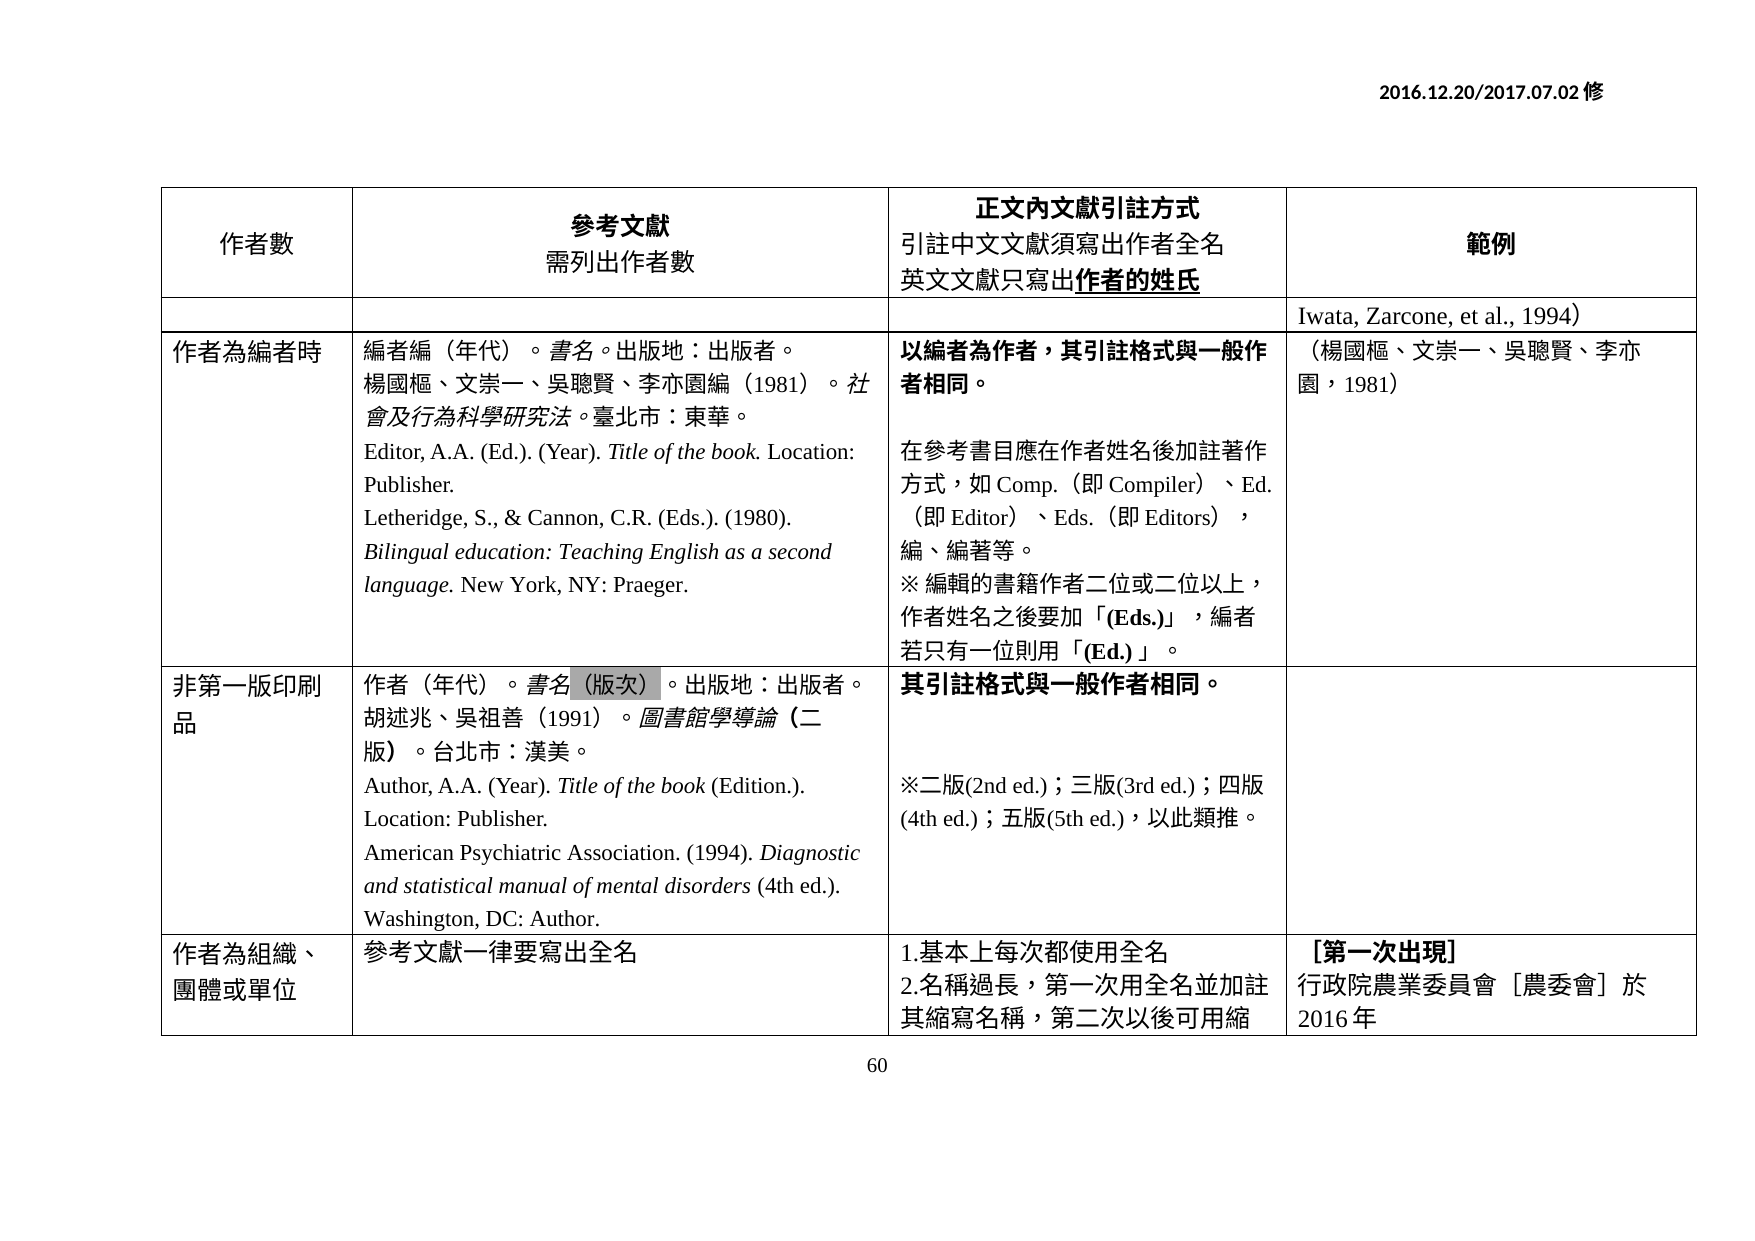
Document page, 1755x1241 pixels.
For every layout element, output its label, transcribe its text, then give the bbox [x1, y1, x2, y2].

table_cell [353, 298, 888, 331]
table_cell 參考文獻一律要寫出全名 [353, 935, 888, 1034]
table_cell 編者編（年代）。書名。出版地：出版者。 楊國樞、文崇一、吳聰賢、李亦園編（1981）。社會及行為科學研究法。臺北市：東華。 Editor, A.A. (Ed.). (Year). Title of the book. Location: Publisher. Letheridge, S., & Cannon, C.R. (Eds.). (1980). Bilingual education: Teaching English as a second language. New York, NY: Praeger. [353, 333, 888, 666]
table_cell [1287, 667, 1696, 933]
table_cell [162, 298, 352, 331]
table_cell 以編者為作者，其引註格式與一般作者相同。 在參考書目應在作者姓名後加註著作方式，如Comp.（即Compiler）、Ed.（即Editor）、Eds.（即Editors），編、編著等。 ※ 編輯的書籍作者二位或二位以上，作者姓名之後要加「(Eds.)」，編者若只有一位則用「(Ed.) 」。 [889, 333, 1286, 666]
table_cell ［第一次出現］ 行政院農業委員會［農委會］於2016年 [1287, 935, 1696, 1034]
table_cell 其引註格式與一般作者相同。 ※二版(2nd ed.)；三版(3rd ed.)；四版(4th ed.)；五版(5th ed.)，以此類推。 [889, 667, 1286, 933]
table_cell 1.基本上每次都使用全名 2.名稱過長，第一次用全名並加註其縮寫名稱，第二次以後可用縮 [889, 935, 1286, 1034]
table_header 作者數 [162, 188, 352, 297]
table_header 範例 [1287, 188, 1696, 297]
table_cell （楊國樞、文崇一、吳聰賢、李亦園，1981） [1287, 333, 1696, 666]
table_cell Iwata, Zarcone, et al., 1994） [1287, 298, 1696, 331]
table_cell 作者為編者時 [162, 333, 352, 666]
table_cell 非第一版印刷品 [162, 667, 352, 933]
table_cell 作者（年代）。書名（版次）。出版地：出版者。 胡述兆、吳祖善（1991）。圖書館學導論（二版）。台北市：漢美。 Author, A.A. (Year). Title of the book (Edition.). Location: Publisher. American Psychiatric Association. (1994). Diagnostic and statistical manual of mental disorders (4th ed.). Washington, DC: Author. [353, 667, 888, 933]
table_cell 作者為組織、團體或單位 [162, 935, 352, 1034]
table_header 參考文獻 需列出作者數 [353, 188, 888, 297]
table_header 正文內文獻引註方式 引註中文文獻須寫出作者全名 英文文獻只寫出作者的姓氏 [889, 188, 1286, 297]
table_cell [889, 298, 1286, 331]
